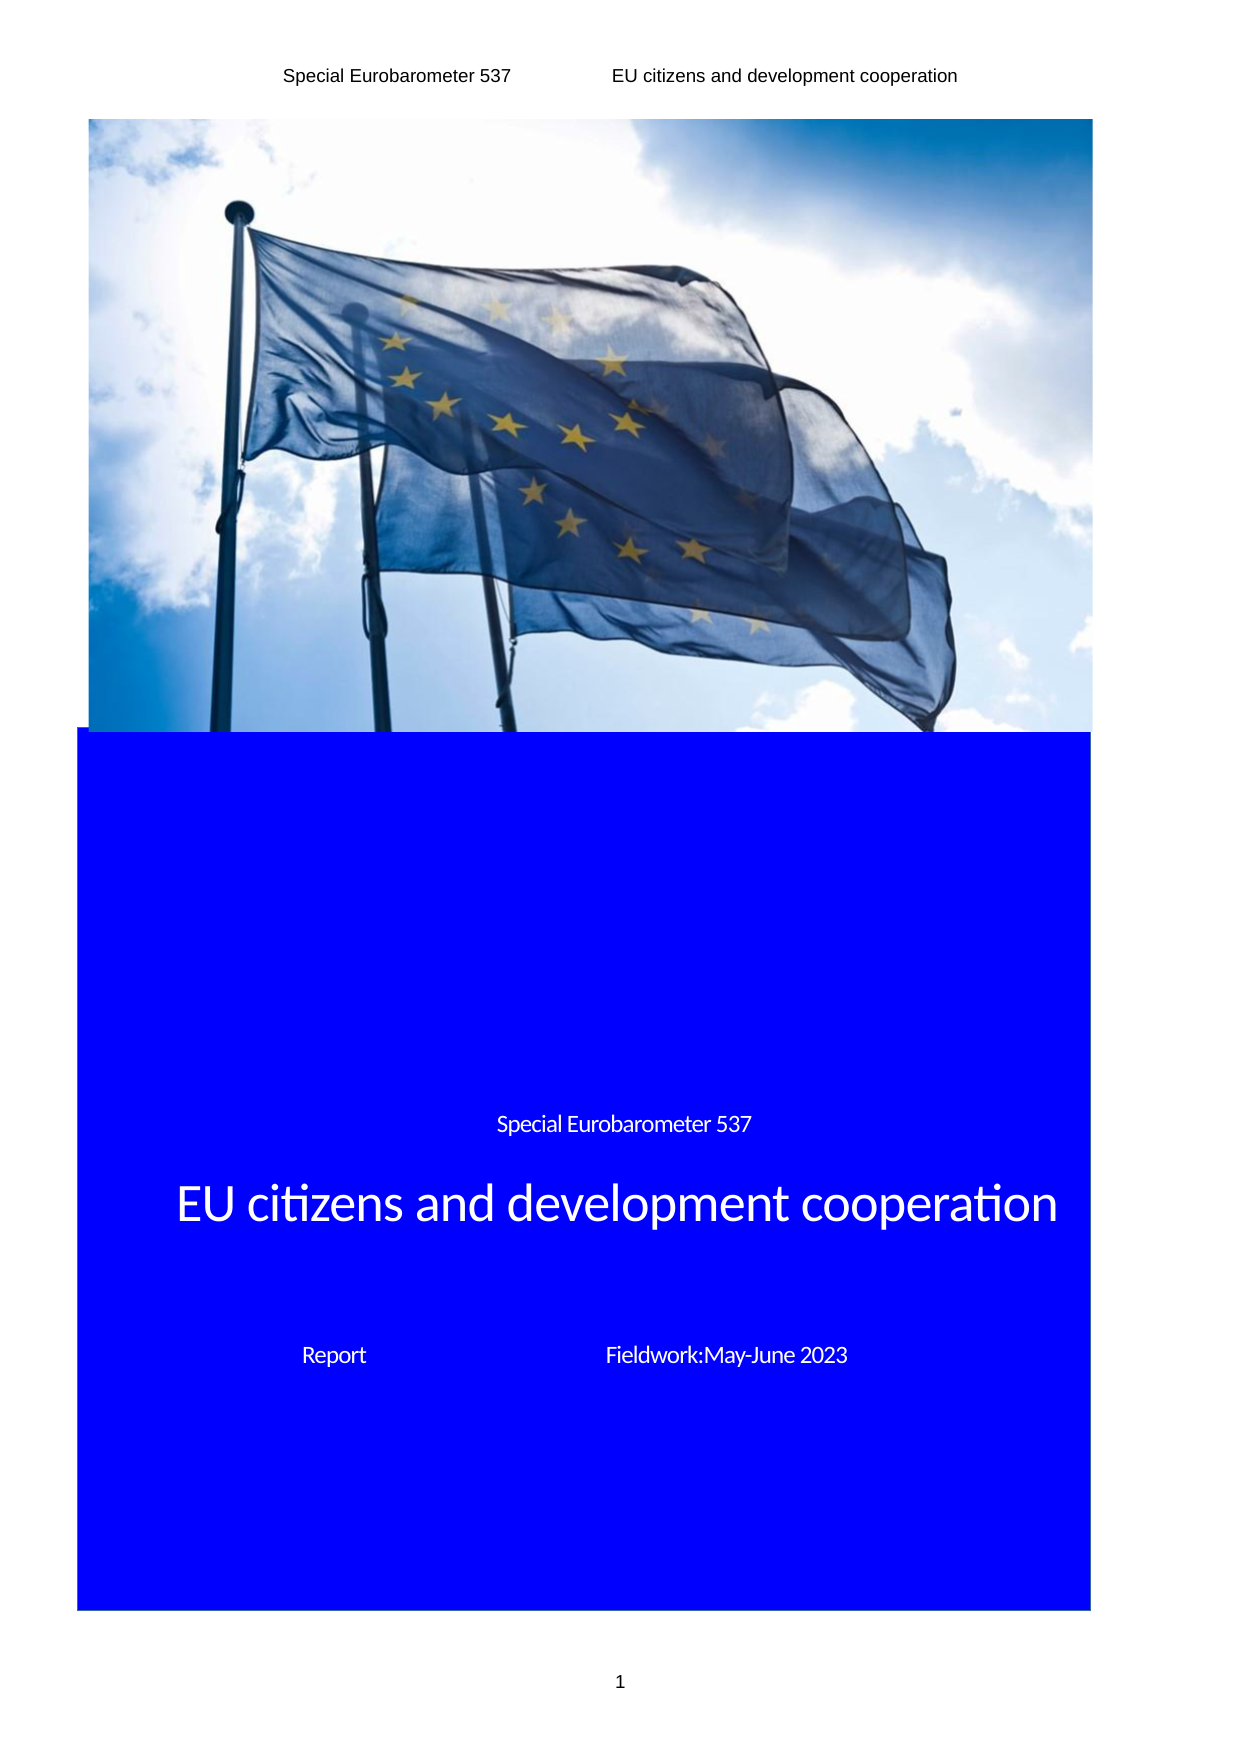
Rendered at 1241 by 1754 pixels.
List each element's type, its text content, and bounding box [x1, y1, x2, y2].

text EU citizens and development cooperation [1091, 1169, 1152, 1234]
text Report Fieldwork:May-June 2023 [1091, 1340, 1152, 1370]
picture [88, 119, 1093, 732]
text Special Eurobarometer 537 [1091, 1109, 1152, 1139]
